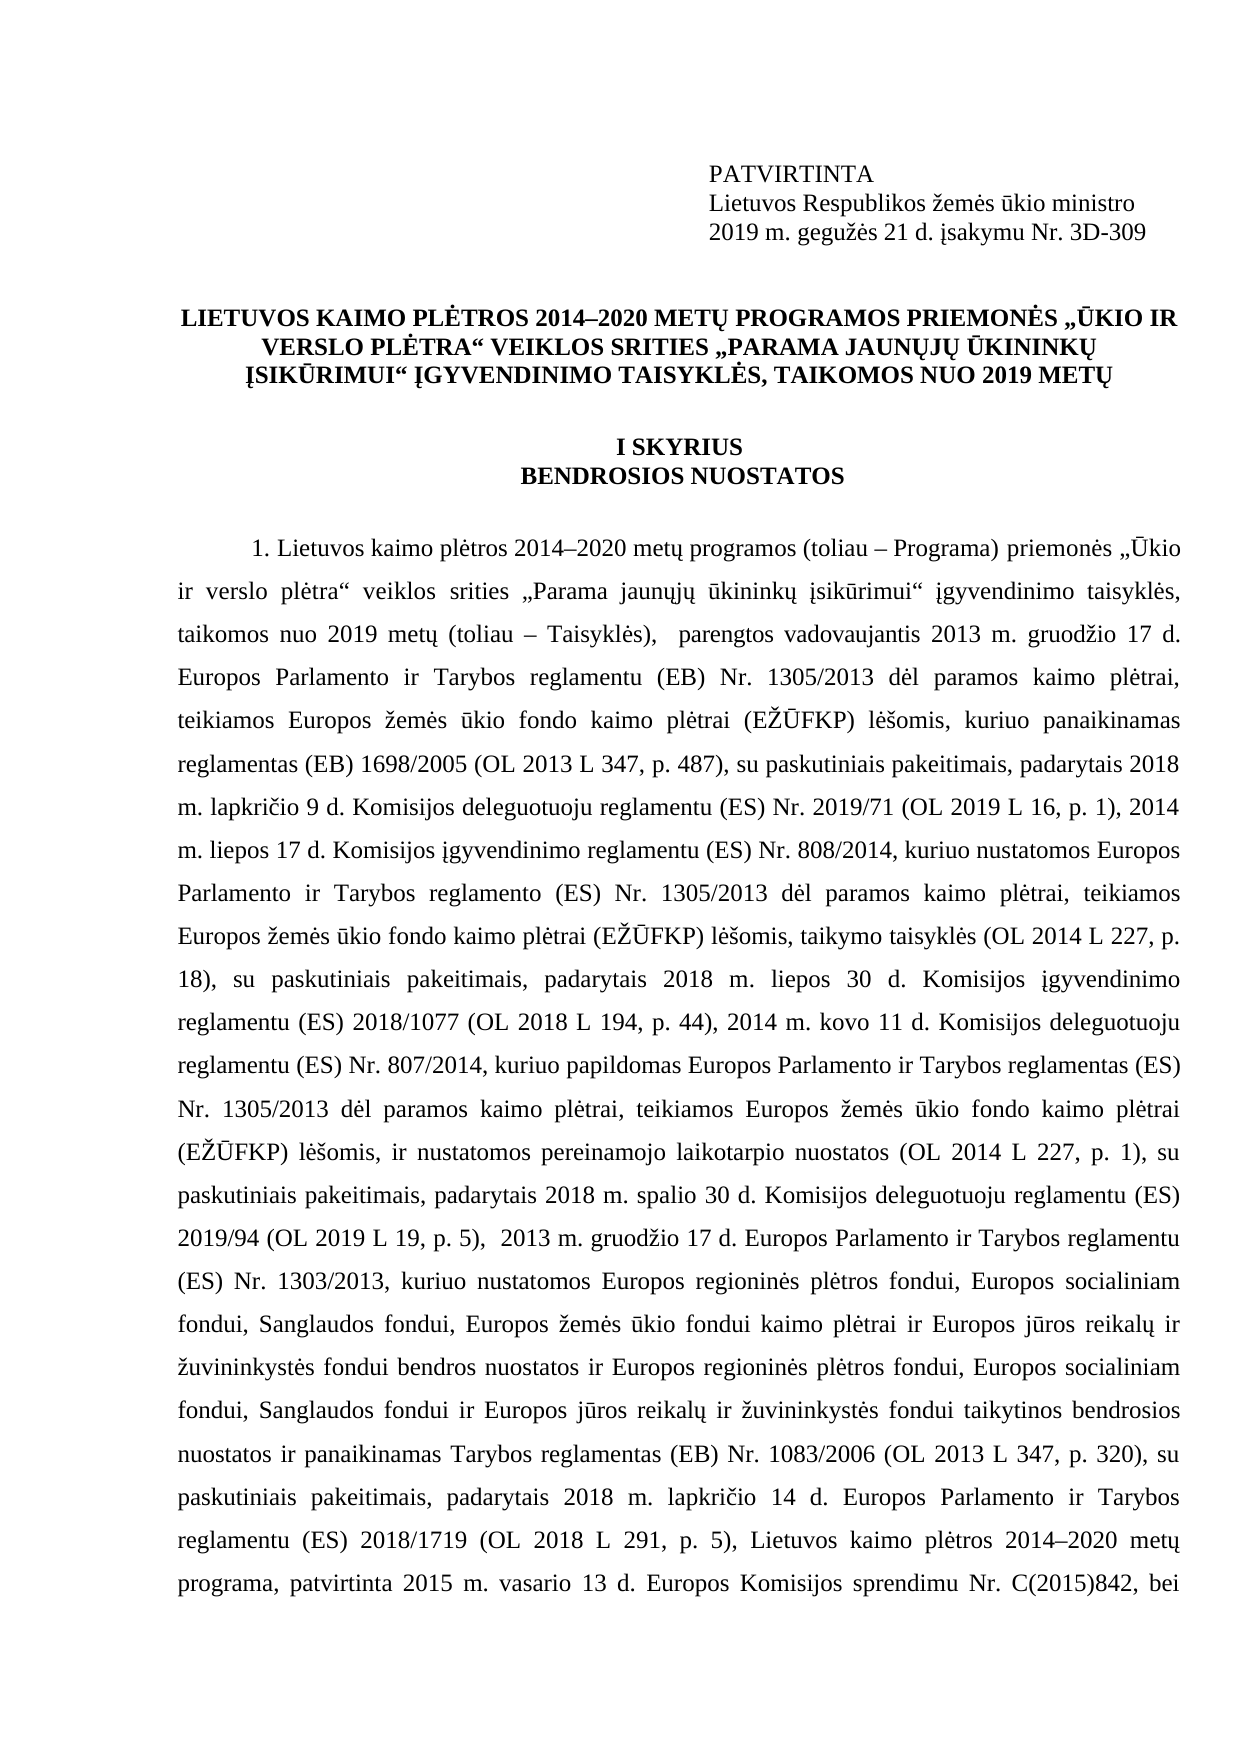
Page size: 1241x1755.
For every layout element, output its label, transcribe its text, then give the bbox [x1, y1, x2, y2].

text 2019 m. gegužės 21 d. įsakymu Nr. 3D-309 [177, 217, 1181, 246]
text Lietuvos Respublikos žemės ūkio ministro [177, 188, 1181, 217]
text BENDROSIOS NUOSTATOS [177, 461, 1181, 490]
text I SKYRIUS [177, 432, 1181, 461]
text 1. Lietuvos kaimo plėtros 2014–2020 metų programos (toliau – Programa) priemonės „Ūkio ir verslo plėtra“ veiklos srities „Parama jaunųjų ūkininkų įsikūrimui“ įgyvendinimo taisyklės, taikomos nuo 2019 metų (toliau – Taisyklės), parengtos vadovaujantis 2013 m. gruodžio 17 d. Europos Parlamento ir Tarybos reglamentu (EB) Nr. 1305/2013 dėl paramos kaimo plėtrai, teikiamos Europos žemės ūkio fondo kaimo plėtrai (EŽŪFKP) lėšomis, kuriuo panaikinamas reglamentas (EB) 1698/2005 (OL 2013 L 347, p. 487), su paskutiniais pakeitimais, padarytais 2018 m. lapkričio 9 d. Komisijos deleguotuoju reglamentu (ES) Nr. 2019/71 (OL 2019 L 16, p. 1), 2014 m. liepos 17 d. Komisijos įgyvendinimo reglamentu (ES) Nr. 808/2014, kuriuo nustatomos Europos Parlamento ir Tarybos reglamento (ES) Nr. 1305/2013 dėl paramos kaimo plėtrai, teikiamos Europos žemės ūkio fondo kaimo plėtrai (EŽŪFKP) lėšomis, taikymo taisyklės (OL 2014 L 227, p. 18), su paskutiniais pakeitimais, padarytais 2018 m. liepos 30 d. Komisijos įgyvendinimo reglamentu (ES) 2018/1077 (OL 2018 L 194, p. 44), 2014 m. kovo 11 d. Komisijos deleguotuoju reglamentu (ES) Nr. 807/2014, kuriuo papildomas Europos Parlamento ir Tarybos reglamentas (ES) Nr. 1305/2013 dėl paramos kaimo plėtrai, teikiamos Europos žemės ūkio fondo kaimo plėtrai (EŽŪFKP) lėšomis, ir nustatomos pereinamojo laikotarpio nuostatos (OL 2014 L 227, p. 1), su paskutiniais pakeitimais, padarytais 2018 m. spalio 30 d. Komisijos deleguotuoju reglamentu (ES) 2019/94 (OL 2019 L 19, p. 5), 2013 m. gruodžio 17 d. Europos Parlamento ir Tarybos reglamentu (ES) Nr. 1303/2013, kuriuo nustatomos Europos regioninės plėtros fondui, Europos socialiniam fondui, Sanglaudos fondui, Europos žemės ūkio fondui kaimo plėtrai ir Europos jūros reikalų ir žuvininkystės fondui bendros nuostatos ir Europos regioninės plėtros fondui, Europos socialiniam fondui, Sanglaudos fondui ir Europos jūros reikalų ir žuvininkystės fondui taikytinos bendrosios nuostatos ir panaikinamas Tarybos reglamentas (EB) Nr. 1083/2006 (OL 2013 L 347, p. 320), su paskutiniais pakeitimais, padarytais 2018 m. lapkričio 14 d. Europos Parlamento ir Tarybos reglamentu (ES) 2018/1719 (OL 2018 L 291, p. 5), Lietuvos kaimo plėtros 2014–2020 metų programa, patvirtinta 2015 m. vasario 13 d. Europos Komisijos sprendimu Nr. C(2015)842, bei [177, 533, 1181, 1597]
text PATVIRTINTA [177, 159, 1181, 188]
text LIETUVOS KAIMO PLĖTROS 2014–2020 METŲ PROGRAMOS PRIEMONĖS „ŪKIO IR VERSLO PLĖTRA“ VEIKLOS SRITIES „PARAMA JAUNŲJŲ ŪKININKŲ ĮSIKŪRIMUI“ ĮGYVENDINIMO TAISYKLĖS, TAIKOMOS NUO 2019 METŲ [177, 303, 1181, 389]
